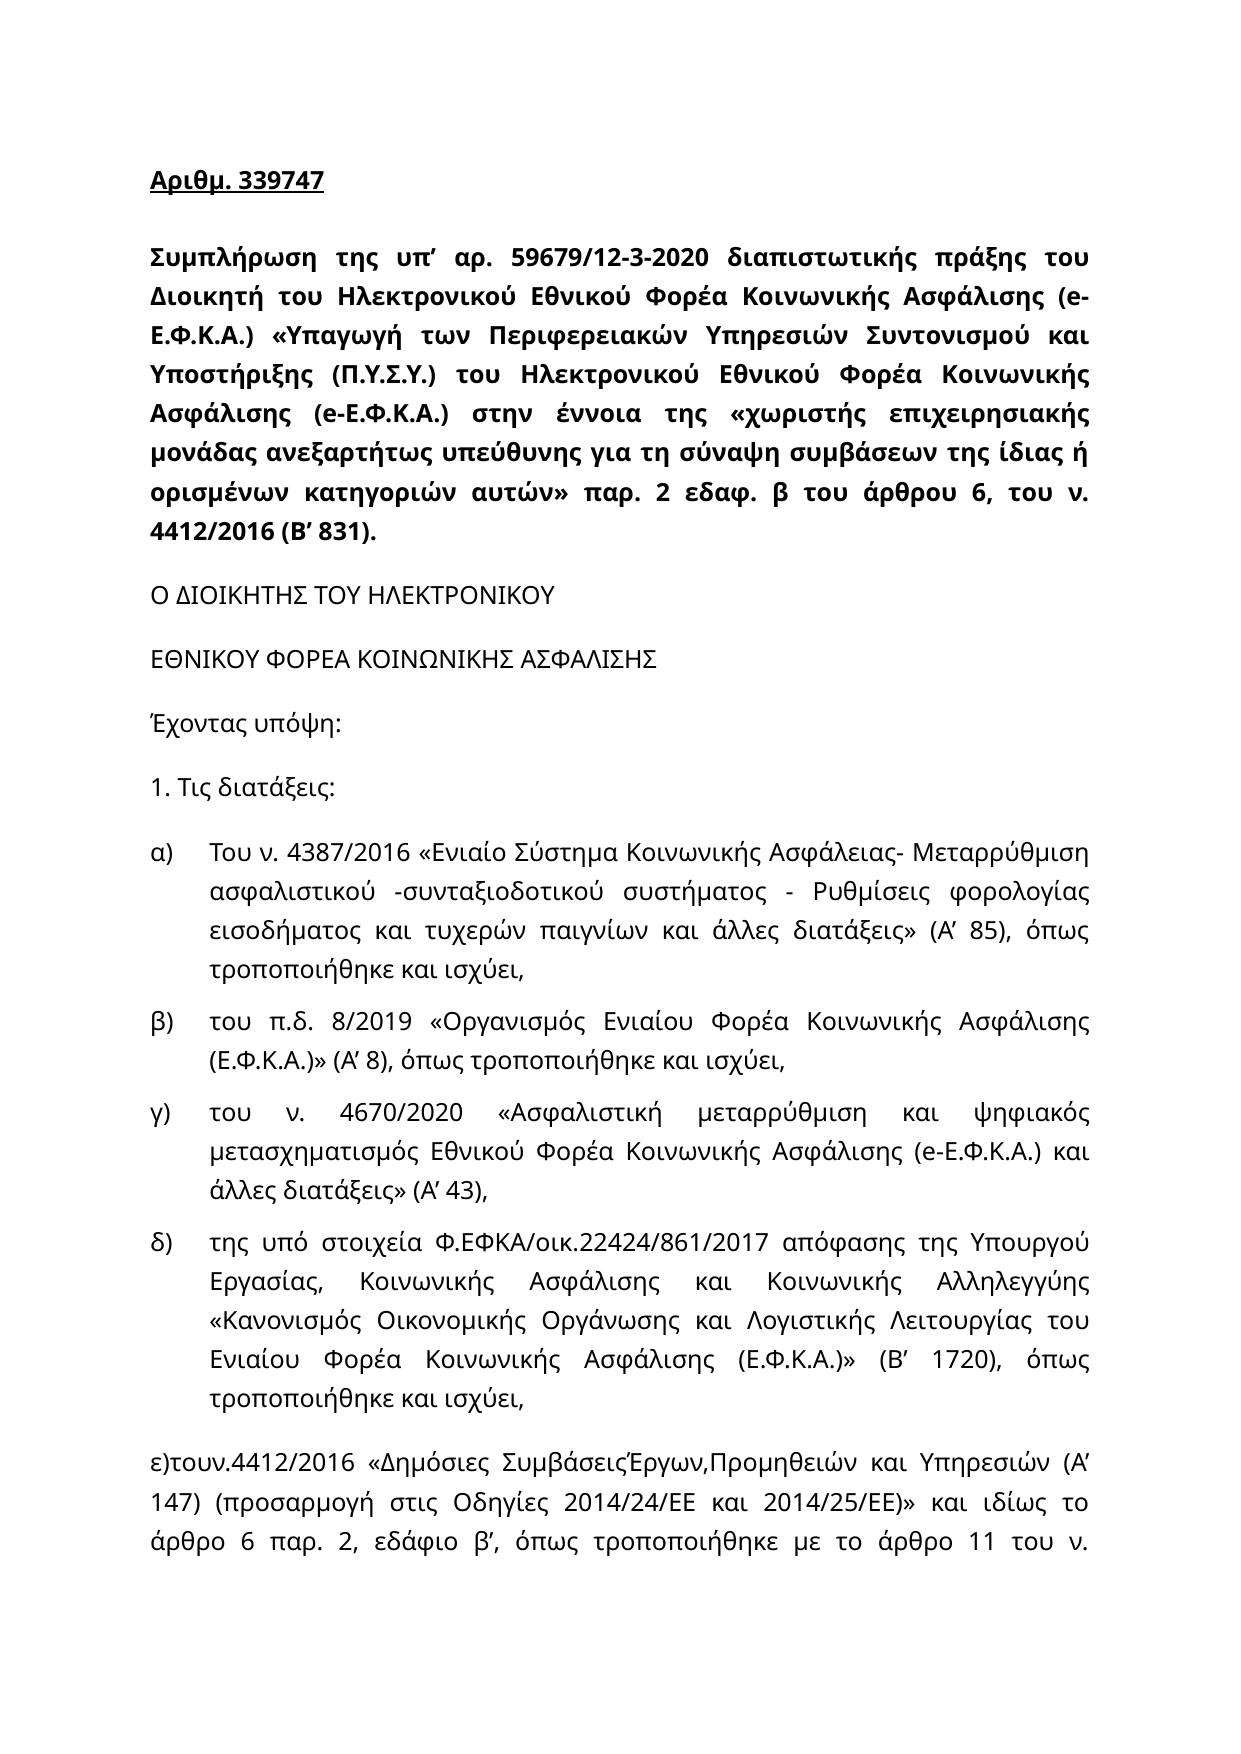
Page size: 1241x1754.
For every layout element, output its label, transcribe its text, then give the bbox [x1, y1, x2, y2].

title Αριθμ. 339747 [150, 162, 1090, 197]
list δ) της υπό στοιχεία Φ.ΕΦΚΑ/οικ.22424/861/2017 απόφασης της Υπουργού Εργασίας, Κοινωνικής Ασφάλισης και Κοινωνικής Αλληλεγγύης «Κανονισμός Οικονομικής Οργάνωσης και Λογιστικής Λειτουργίας του Ενιαίου Φορέα Κοινωνικής Ασφάλισης (Ε.Φ.Κ.Α.)» (Β’ 1720), όπως τροποποιήθηκε και ισχύει, [150, 1224, 1090, 1415]
text Ο ΔΙΟΙΚΗΤΗΣ ΤΟΥ ΗΛΕΚΤΡΟΝΙΚΟΥ [150, 577, 1090, 612]
text ε)τουν.4412/2016 «Δημόσιες ΣυμβάσειςΈργων,Προμηθειών και Υπηρεσιών (Α’ 147) (προσαρμογή στις Οδηγίες 2014/24/ΕΕ και 2014/25/ΕΕ)» και ιδίως το άρθρο 6 παρ. 2, εδάφιο β’, όπως τροποποιήθηκε με το άρθρο 11 του ν. [150, 1445, 1090, 1557]
text Έχοντας υπόψη: [150, 706, 1090, 740]
list α) Του ν. 4387/2016 «Ενιαίο Σύστημα Κοινωνικής Ασφάλειας- Μεταρρύθμιση ασφαλιστικού -συνταξιοδοτικού συστήματος - Ρυθμίσεις φορολογίας εισοδήματος και τυχερών παιγνίων και άλλες διατάξεις» (Α’ 85), όπως τροποποιήθηκε και ισχύει, [150, 834, 1090, 986]
list γ) του ν. 4670/2020 «Ασφαλιστική μεταρρύθμιση και ψηφιακός μετασχηματισμός Εθνικού Φορέα Κοινωνικής Ασφάλισης (e-Ε.Φ.Κ.Α.) και άλλες διατάξεις» (Α’ 43), [150, 1094, 1090, 1207]
text 1. Τις διατάξεις: [150, 770, 1090, 804]
text ΕΘΝΙΚΟΥ ΦΟΡΕΑ ΚΟΙΝΩΝΙΚΗΣ ΑΣΦΑΛΙΣΗΣ [150, 642, 1090, 676]
text Συμπλήρωση της υπ’ αρ. 59679/12-3-2020 διαπιστωτικής πράξης του Διοικητή του Ηλεκτρονικού Εθνικού Φορέα Κοινωνικής Ασφάλισης (e-Ε.Φ.Κ.Α.) «Υπαγωγή των Περιφερειακών Υπηρεσιών Συντονισμού και Υποστήριξης (Π.Υ.Σ.Υ.) του Ηλεκτρονικού Εθνικού Φορέα Κοινωνικής Ασφάλισης (e-Ε.Φ.Κ.Α.) στην έννοια της «χωριστής επιχειρησιακής μονάδας ανεξαρτήτως υπεύθυνης για τη σύναψη συμβάσεων της ίδιας ή ορισμένων κατηγοριών αυτών» παρ. 2 εδαφ. β του άρθρου 6, του ν. 4412/2016 (Β’ 831). [150, 239, 1090, 547]
list β) του π.δ. 8/2019 «Οργανισμός Ενιαίου Φορέα Κοινωνικής Ασφάλισης (Ε.Φ.Κ.Α.)» (Α’ 8), όπως τροποποιήθηκε και ισχύει, [150, 1003, 1090, 1077]
